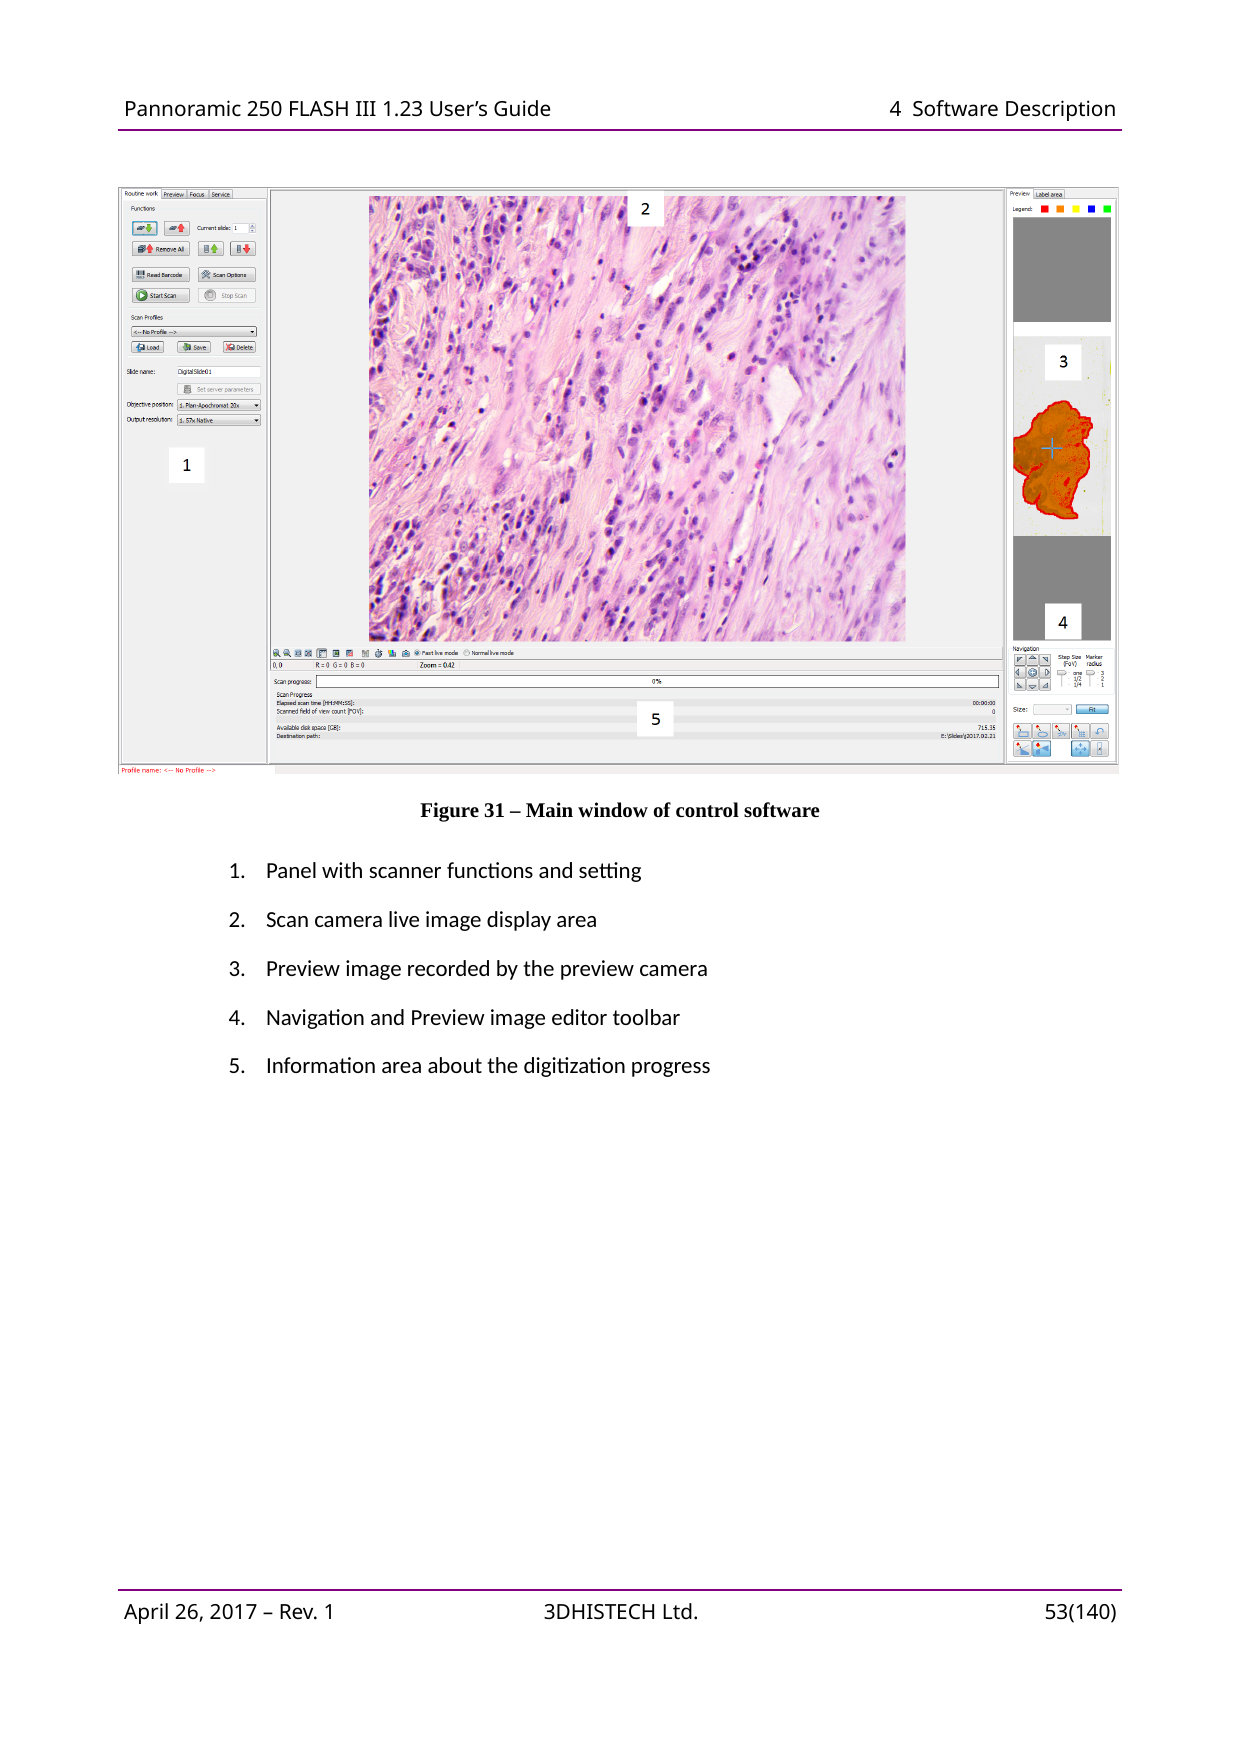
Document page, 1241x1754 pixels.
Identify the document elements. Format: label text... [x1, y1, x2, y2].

list Navigation and Preview image editor toolbar [228, 1003, 1122, 1031]
text Figure 31 – Main window of control software [118, 798, 1122, 822]
list Preview image recorded by the preview camera [228, 954, 1122, 982]
list Information area about the digitization progress [228, 1051, 1122, 1079]
list Panel with scanner functions and setting [228, 856, 1122, 884]
picture [118, 187, 1122, 774]
list Scan camera live image display area [228, 905, 1122, 933]
